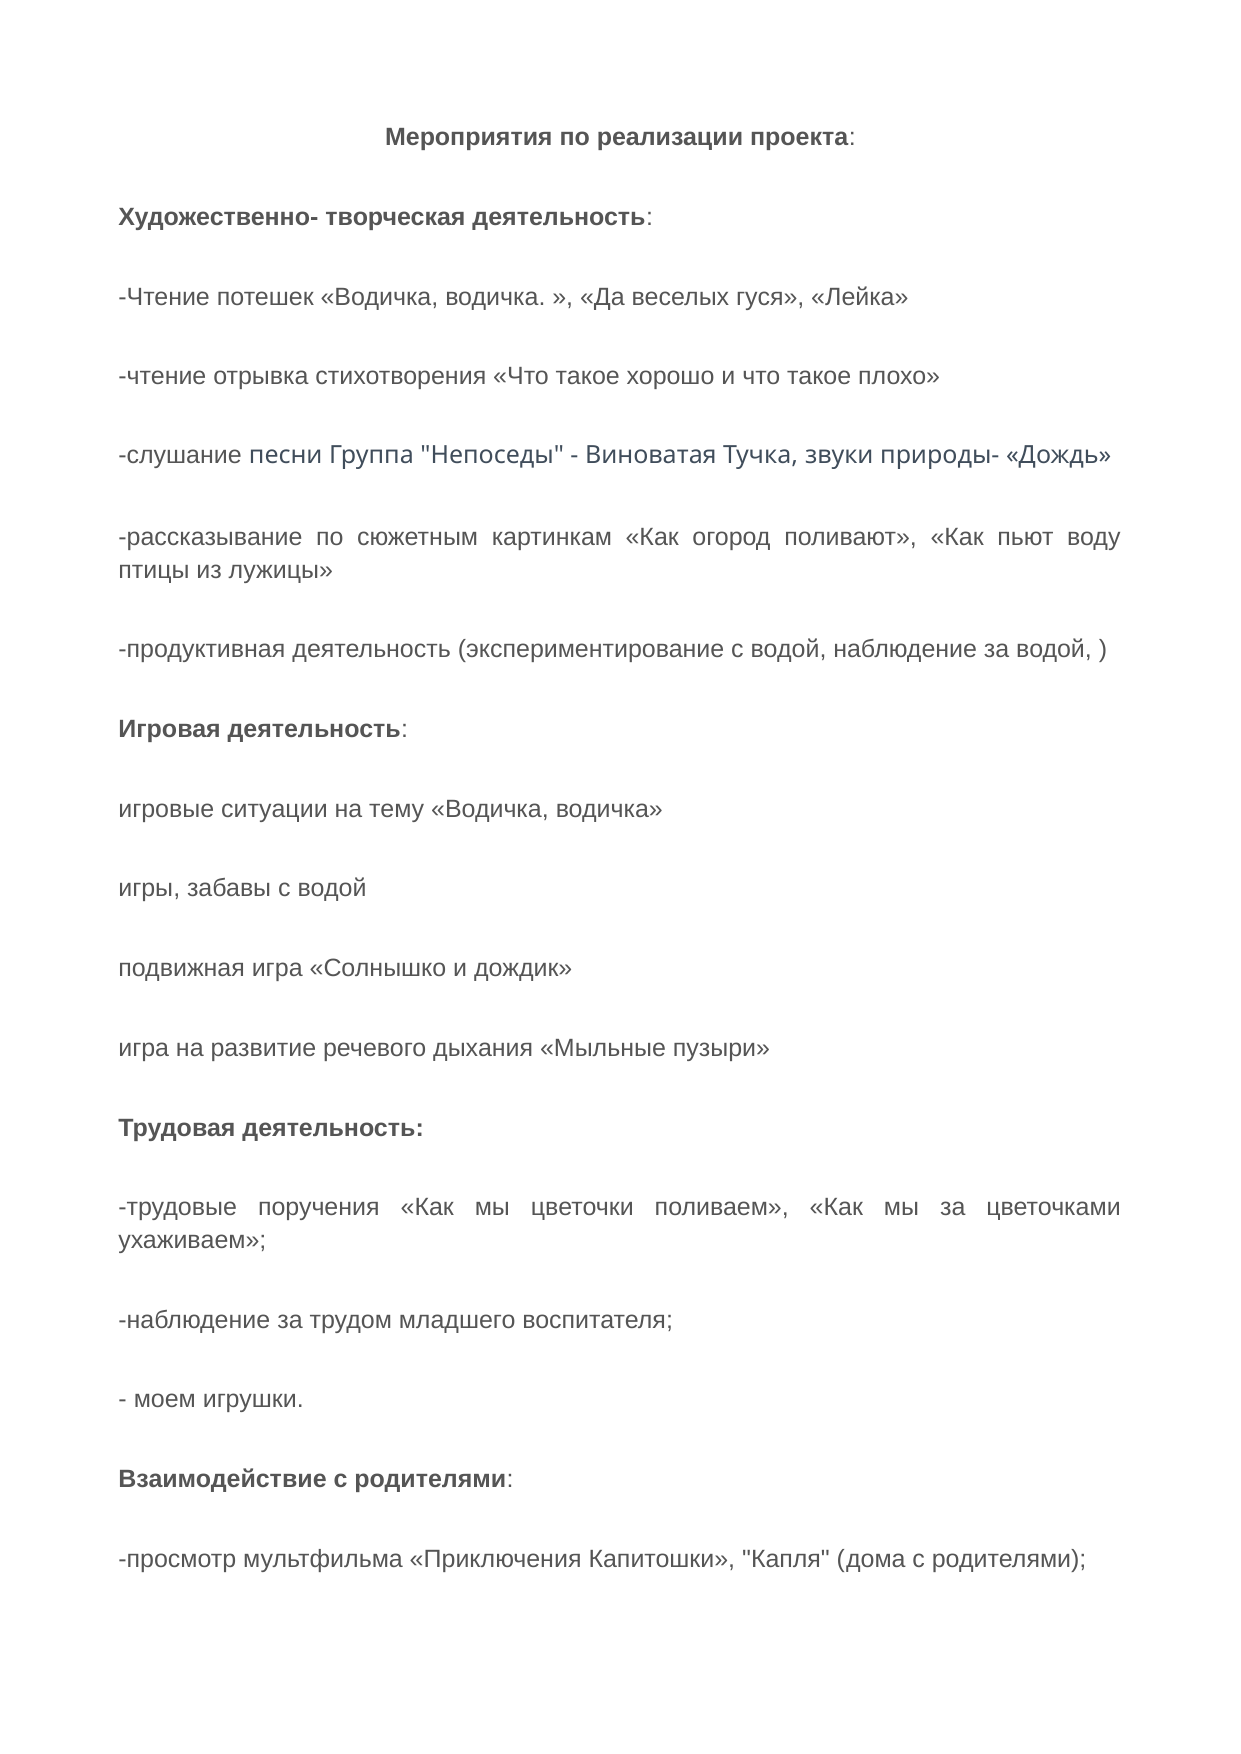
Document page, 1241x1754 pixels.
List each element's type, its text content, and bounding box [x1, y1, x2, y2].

text Мероприятия по реализации проекта: [118, 118, 1122, 151]
text -слушание песни Группа "Непоседы" - Виноватая Тучка, звуки природы- «Дождь» [118, 437, 1122, 471]
text -Чтение потешек «Водичка, водичка. », «Да веселых гуся», «Лейка» [118, 277, 1122, 310]
text -просмотр мультфильма «Приключения Капитошки», "Капля" (дома с родителями); [118, 1540, 1122, 1572]
text -наблюдение за трудом младшего воспитателя; [118, 1301, 1122, 1333]
text -рассказывание по сюжетным картинкам «Как огород поливают», «Как пьют воду птицы из лужицы» [118, 518, 1122, 583]
text подвижная игра «Солнышко и дождик» [118, 949, 1122, 982]
text - моем игрушки. [118, 1380, 1122, 1413]
text игровые ситуации на тему «Водичка, водичка» [118, 790, 1122, 822]
text Художественно- творческая деятельность: [118, 198, 1122, 231]
text Трудовая деятельность: [118, 1108, 1122, 1141]
text игра на развитие речевого дыхания «Мыльные пузыри» [118, 1029, 1122, 1062]
text Взаимодействие с родителями: [118, 1460, 1122, 1493]
text -продуктивная деятельность (экспериментирование с водой, наблюдение за водой, ) [118, 630, 1122, 663]
text Игровая деятельность: [118, 710, 1122, 743]
text игры, забавы с водой [118, 869, 1122, 902]
text -трудовые поручения «Как мы цветочки поливаем», «Как мы за цветочками ухаживаем»; [118, 1188, 1122, 1254]
text -чтение отрывка стихотворения «Что такое хорошо и что такое плохо» [118, 357, 1122, 390]
